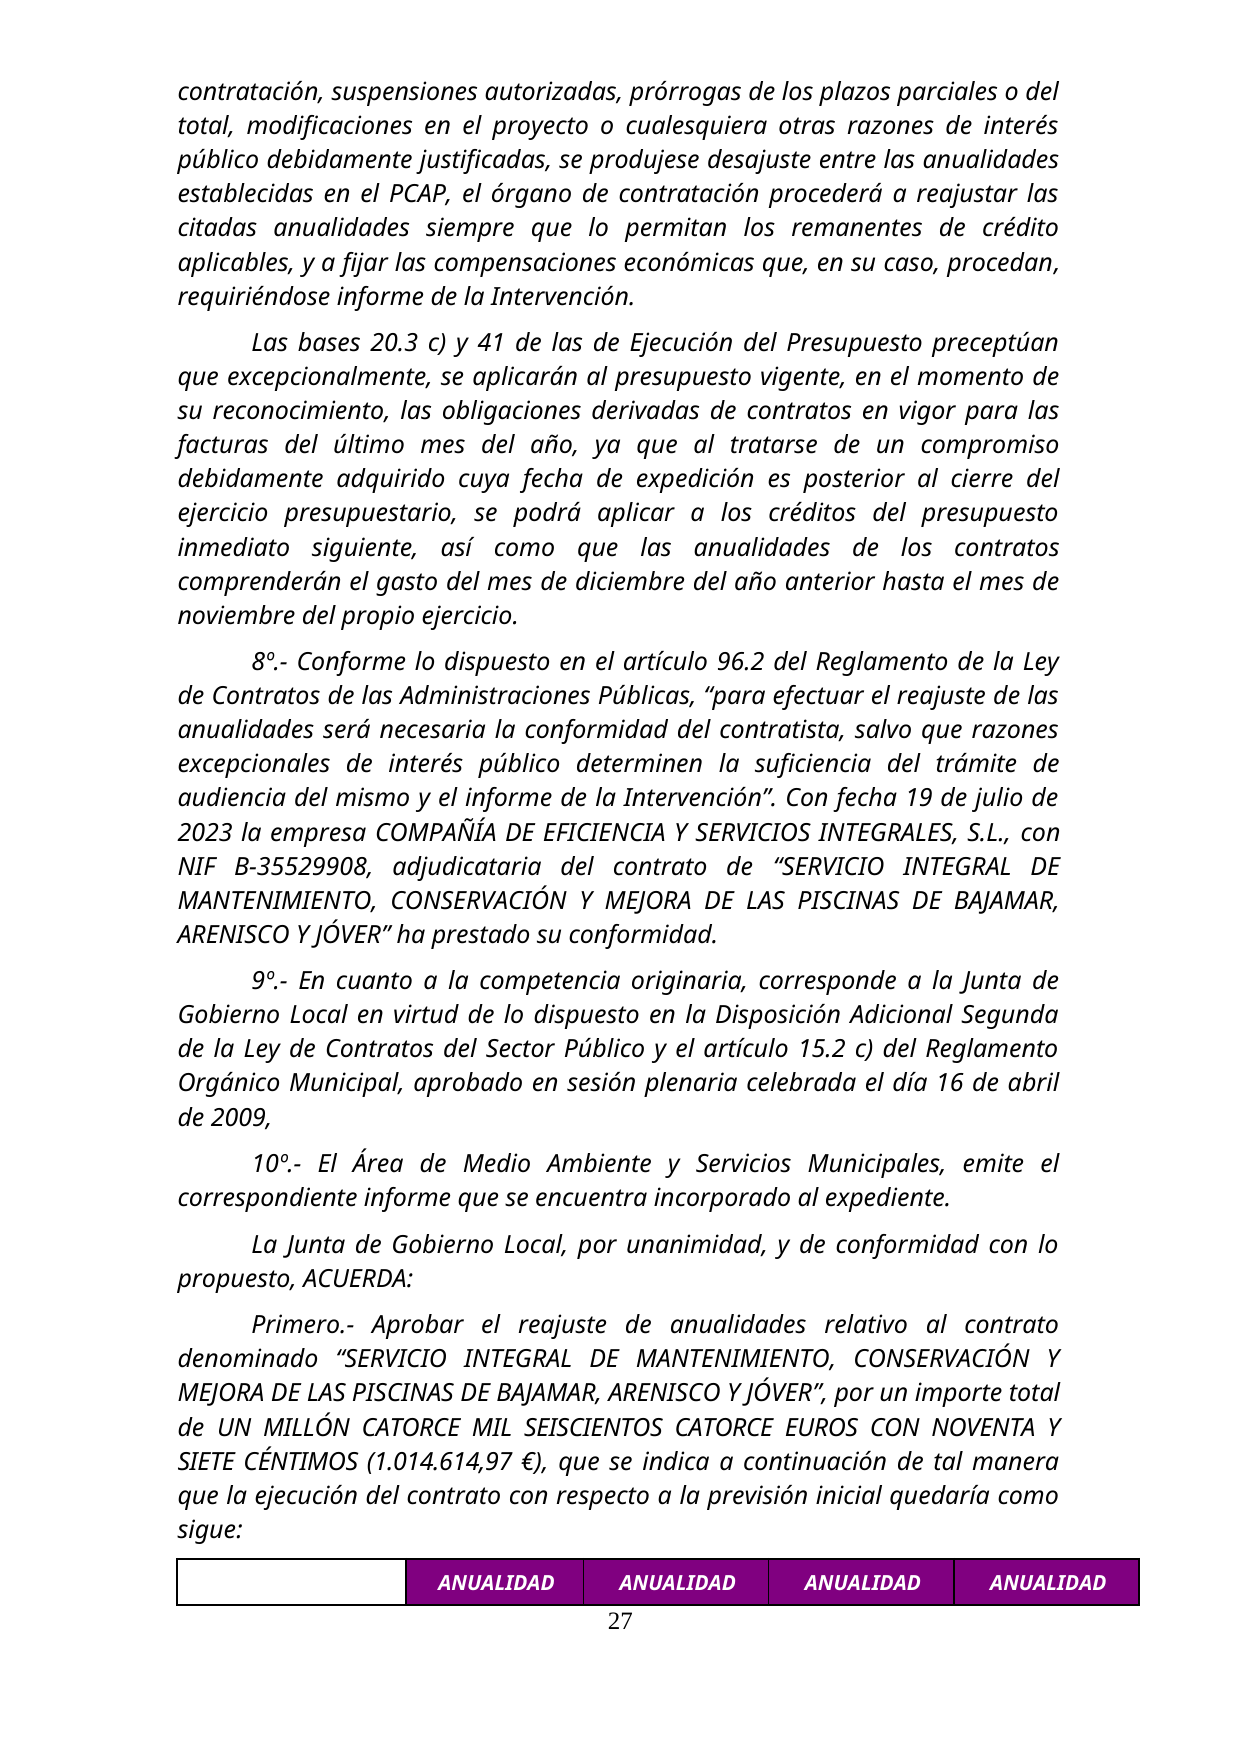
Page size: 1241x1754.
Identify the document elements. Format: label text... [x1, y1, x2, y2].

text contratación, suspensiones autorizadas, prórrogas de los plazos parciales o del total, modificaciones en el proyecto o cualesquiera otras razones de interés público debidamente justificadas, se produjese desajuste entre las anualidades establecidas en el PCAP, el órgano de contratación procederá a reajustar las citadas anualidades siempre que lo permitan los remanentes de crédito aplicables, y a fijar las compensaciones económicas que, en su caso, procedan, requiriéndose informe de la Intervención. [177, 74, 1063, 312]
text Las bases 20.3 c) y 41 de las de Ejecución del Presupuesto preceptúan que excepcionalmente, se aplicarán al presupuesto vigente, en el momento de su reconocimiento, las obligaciones derivadas de contratos en vigor para las facturas del último mes del año, ya que al tratarse de un compromiso debidamente adquirido cuya fecha de expedición es posterior al cierre del ejercicio presupuestario, se podrá aplicar a los créditos del presupuesto inmediato siguiente, así como que las anualidades de los contratos comprenderán el gasto del mes de diciembre del año anterior hasta el mes de noviembre del propio ejercicio. [177, 325, 1063, 631]
text Primero.- Aprobar el reajuste de anualidades relativo al contrato denominado “SERVICIO INTEGRAL DE MANTENIMIENTO, CONSERVACIÓN Y MEJORA DE LAS PISCINAS DE BAJAMAR, ARENISCO Y JÓVER”, por un importe total de UN MILLÓN CATORCE MIL SEISCIENTOS CATORCE EUROS CON NOVENTA Y SIETE CÉNTIMOS (1.014.614,97 €), que se indica a continuación de tal manera que la ejecución del contrato con respecto a la previsión inicial quedaría como sigue: [177, 1307, 1063, 1545]
table_header ANUALIDAD [584, 1560, 768, 1604]
text 10º.- El Área de Medio Ambiente y Servicios Municipales, emite el correspondiente informe que se encuentra incorporado al expediente. [177, 1146, 1063, 1214]
table_header [178, 1560, 405, 1604]
table_header ANUALIDAD [955, 1560, 1138, 1604]
text 9º.- En cuanto a la competencia originaria, corresponde a la Junta de Gobierno Local en virtud de lo dispuesto en la Disposición Adicional Segunda de la Ley de Contratos del Sector Público y el artículo 15.2 c) del Reglamento Orgánico Municipal, aprobado en sesión plenaria celebrada el día 16 de abril de 2009, [177, 963, 1063, 1133]
text La Junta de Gobierno Local, por unanimidad, y de conformidad con lo propuesto, ACUERDA: [177, 1226, 1063, 1294]
text 8º.- Conforme lo dispuesto en el artículo 96.2 del Reglamento de la Ley de Contratos de las Administraciones Públicas, “para efectuar el reajuste de las anualidades será necesaria la conformidad del contratista, salvo que razones excepcionales de interés público determinen la suficiencia del trámite de audiencia del mismo y el informe de la Intervención”. Con fecha 19 de julio de 2023 la empresa COMPAÑÍA DE EFICIENCIA Y SERVICIOS INTEGRALES, S.L., con NIF B-35529908, adjudicataria del contrato de “SERVICIO INTEGRAL DE MANTENIMIENTO, CONSERVACIÓN Y MEJORA DE LAS PISCINAS DE BAJAMAR, ARENISCO Y JÓVER” ha prestado su conformidad. [177, 644, 1063, 950]
table_header ANUALIDAD [407, 1560, 583, 1604]
table_header ANUALIDAD [769, 1560, 953, 1604]
